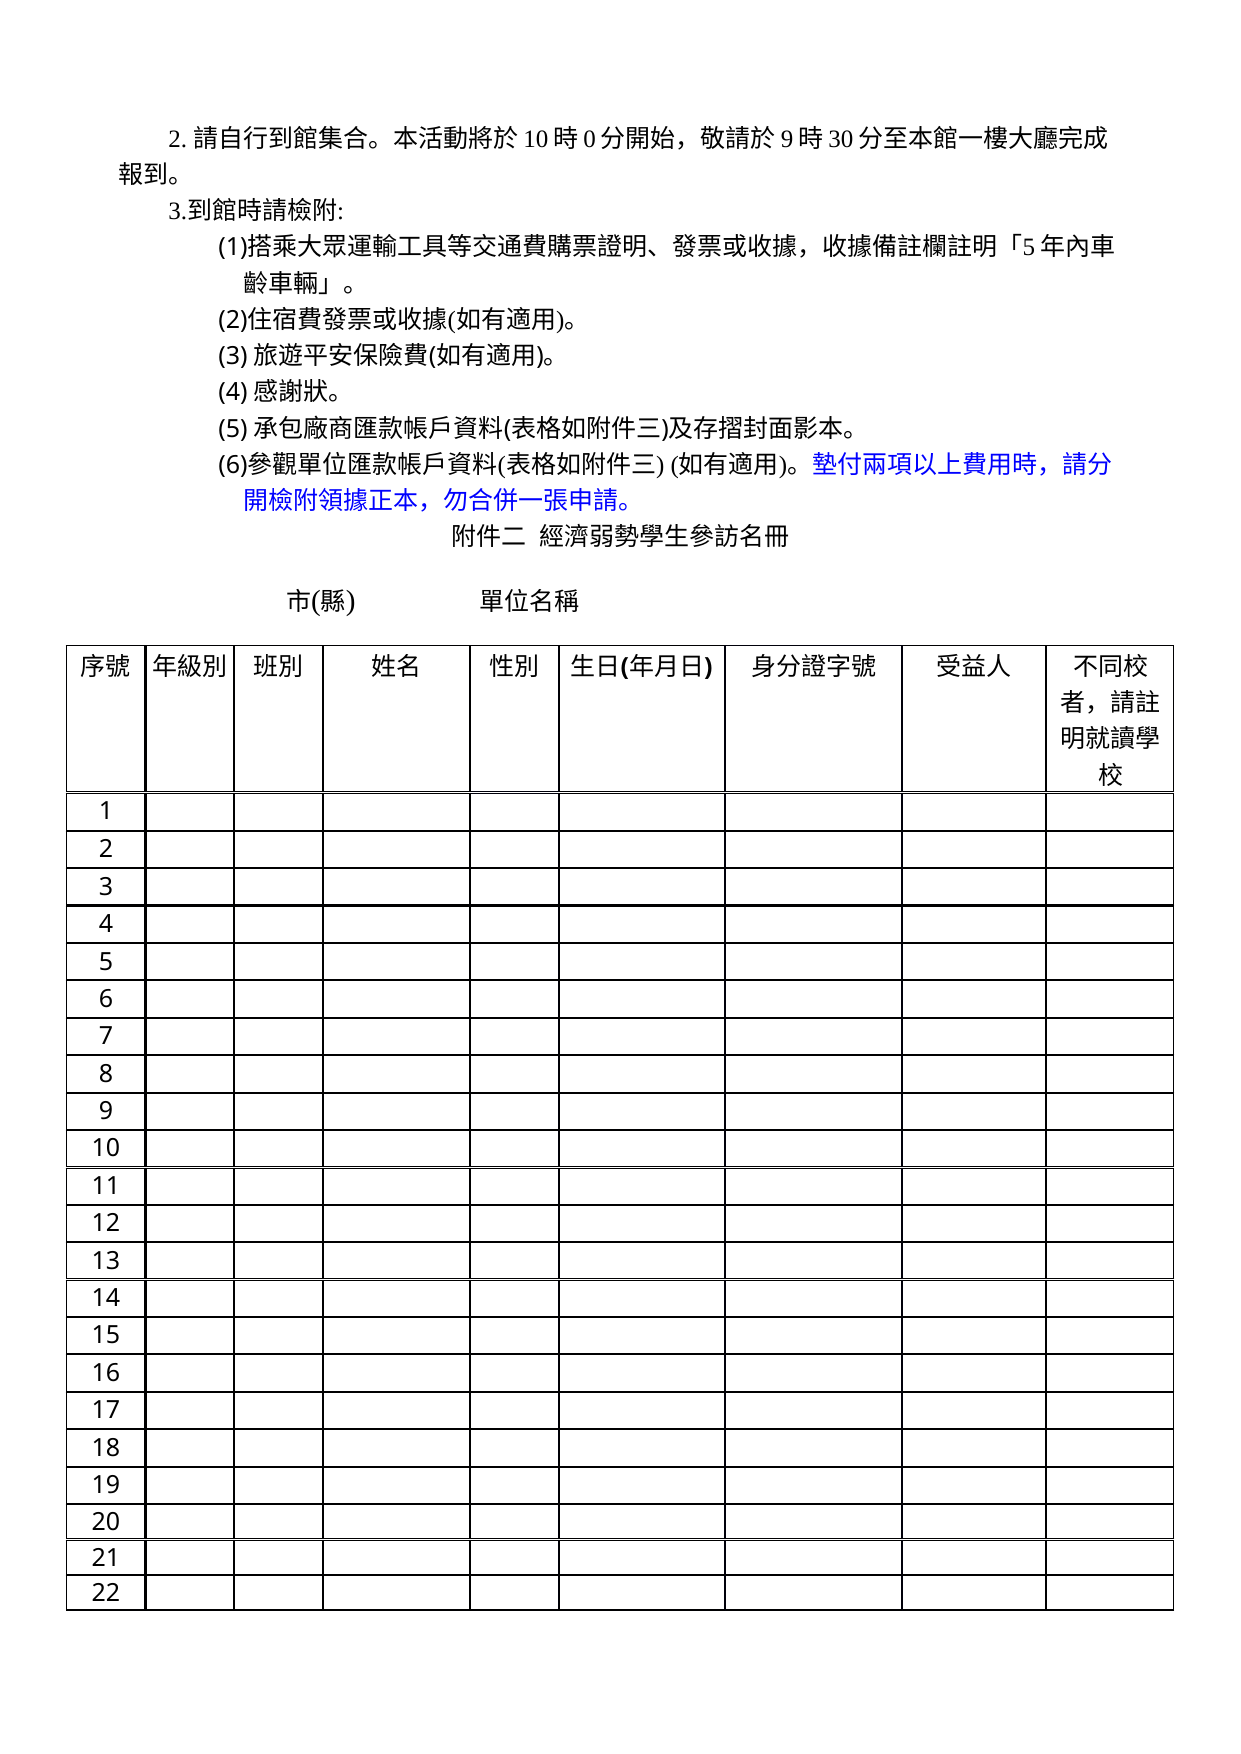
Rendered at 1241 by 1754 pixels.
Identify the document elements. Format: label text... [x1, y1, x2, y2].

table_cell [903, 832, 1045, 867]
text (4) 感謝狀。 [218, 372, 1122, 408]
table_cell [471, 1393, 558, 1428]
table_header 身分證字號 [726, 646, 901, 791]
table_cell [903, 1094, 1045, 1129]
table_cell [324, 1056, 469, 1092]
text 附件二 經濟弱勢學生參訪名冊 [118, 517, 1122, 553]
table_cell [471, 1169, 558, 1204]
table_cell [324, 1576, 469, 1609]
table_cell [1047, 1094, 1173, 1129]
table_cell [471, 1019, 558, 1054]
table_cell [147, 1505, 233, 1538]
table_cell [235, 1094, 322, 1129]
table_cell [235, 1281, 322, 1316]
table_cell [471, 1468, 558, 1503]
table_cell [235, 1318, 322, 1353]
text (3) 旅遊平安保險費(如有適用)。 [218, 336, 1122, 372]
table_cell [560, 1243, 724, 1278]
table_cell 13 [67, 1243, 144, 1278]
table_cell [726, 1243, 901, 1278]
table_cell [726, 1019, 901, 1054]
table_header 不同校者，請註明就讀學校 [1047, 646, 1173, 791]
table_cell [147, 832, 233, 867]
table_header 年級別 [147, 646, 233, 791]
table_cell [726, 1505, 901, 1538]
table_cell [1047, 1541, 1173, 1574]
table_cell [147, 1056, 233, 1092]
table_cell [147, 794, 233, 830]
table_cell 20 [67, 1505, 144, 1538]
table_cell [903, 869, 1045, 904]
table_cell [235, 944, 322, 979]
table_cell [147, 1468, 233, 1503]
table_cell [903, 944, 1045, 979]
table_cell [471, 1541, 558, 1574]
table_cell [147, 1430, 233, 1466]
table_cell [1047, 1505, 1173, 1538]
table_cell [903, 794, 1045, 830]
table_cell [560, 1355, 724, 1391]
table_cell [726, 794, 901, 830]
table_cell [324, 1468, 469, 1503]
table_cell 18 [67, 1430, 144, 1466]
table_cell [903, 907, 1045, 942]
table_cell [235, 1131, 322, 1166]
table_cell [903, 1206, 1045, 1241]
table_cell [471, 944, 558, 979]
table_cell 4 [67, 907, 144, 942]
table_cell [560, 1169, 724, 1204]
table_cell 9 [67, 1094, 144, 1129]
table_cell [903, 1131, 1045, 1166]
table_cell [1047, 1393, 1173, 1428]
table_cell [324, 1281, 469, 1316]
table_cell [903, 981, 1045, 1017]
table_cell [726, 1393, 901, 1428]
table_cell 14 [67, 1281, 144, 1316]
table_cell [471, 1355, 558, 1391]
table_cell [324, 869, 469, 904]
table_cell [560, 1131, 724, 1166]
table_cell [903, 1576, 1045, 1609]
table_cell [324, 794, 469, 830]
table_cell [235, 869, 322, 904]
table_cell [1047, 1318, 1173, 1353]
table_cell [471, 794, 558, 830]
table_cell [903, 1541, 1045, 1574]
table_cell [324, 1131, 469, 1166]
table_cell 11 [67, 1169, 144, 1204]
table_cell [324, 1430, 469, 1466]
table_cell [903, 1281, 1045, 1316]
table_cell [560, 1505, 724, 1538]
table_cell [1047, 1430, 1173, 1466]
table_cell [324, 1541, 469, 1574]
table_cell [147, 1094, 233, 1129]
table_cell [471, 1318, 558, 1353]
table_cell [1047, 1468, 1173, 1503]
table_cell [235, 1505, 322, 1538]
table_cell [324, 1094, 469, 1129]
table_cell [1047, 1056, 1173, 1092]
table_cell [324, 1355, 469, 1391]
table_cell [235, 1056, 322, 1092]
table_cell [324, 1318, 469, 1353]
table_header 班別 [235, 646, 322, 791]
table_cell [726, 1430, 901, 1466]
table_cell [726, 869, 901, 904]
table_cell [471, 1281, 558, 1316]
table_cell [324, 1169, 469, 1204]
table_cell [903, 1019, 1045, 1054]
table_cell 2 [67, 832, 144, 867]
table_cell [324, 907, 469, 942]
table_cell [147, 1355, 233, 1391]
table_cell [235, 794, 322, 830]
table_cell [1047, 869, 1173, 904]
table_cell [235, 1355, 322, 1391]
table_cell [560, 1576, 724, 1609]
table_cell 7 [67, 1019, 144, 1054]
table_header 姓名 [324, 646, 469, 791]
table_cell [903, 1056, 1045, 1092]
table_cell [726, 944, 901, 979]
text (6)參觀單位匯款帳戶資料(表格如附件三) (如有適用)。墊付兩項以上費用時，請分開檢附領據正本，勿合併一張申請。 [218, 444, 1122, 517]
table_cell [560, 1318, 724, 1353]
table_cell [560, 794, 724, 830]
table_cell [903, 1505, 1045, 1538]
table_cell [147, 869, 233, 904]
table_cell [560, 1430, 724, 1466]
table_cell [324, 981, 469, 1017]
table_cell [560, 944, 724, 979]
table_cell [560, 1019, 724, 1054]
table_cell [1047, 944, 1173, 979]
table_cell [726, 1541, 901, 1574]
table_cell [903, 1318, 1045, 1353]
table_cell [1047, 1169, 1173, 1204]
table_cell [235, 1541, 322, 1574]
table_cell 10 [67, 1131, 144, 1166]
table_cell [1047, 1206, 1173, 1241]
table_cell [235, 1430, 322, 1466]
table_cell [560, 832, 724, 867]
table_cell [147, 1281, 233, 1316]
text 3.到館時請檢附: [118, 191, 1122, 227]
table_cell [903, 1393, 1045, 1428]
table_cell 16 [67, 1355, 144, 1391]
text 市(縣) 單位名稱 [118, 581, 1122, 617]
table_cell [235, 832, 322, 867]
table_cell [726, 1169, 901, 1204]
table_cell [471, 832, 558, 867]
table_cell [235, 1206, 322, 1241]
table_cell [147, 1318, 233, 1353]
table_cell 12 [67, 1206, 144, 1241]
table_cell [471, 1576, 558, 1609]
table_cell [560, 907, 724, 942]
table_cell [471, 907, 558, 942]
table_cell [147, 1169, 233, 1204]
table_cell [1047, 1576, 1173, 1609]
table_cell [560, 1056, 724, 1092]
table_cell [726, 981, 901, 1017]
table_cell [147, 1576, 233, 1609]
table_header 生日(年月日) [560, 646, 724, 791]
table_cell [1047, 1243, 1173, 1278]
table_cell 8 [67, 1056, 144, 1092]
table_cell [560, 869, 724, 904]
table_cell [1047, 1355, 1173, 1391]
table_cell 3 [67, 869, 144, 904]
table_cell [235, 1468, 322, 1503]
table_cell [471, 1056, 558, 1092]
table_cell [324, 1243, 469, 1278]
table_cell [726, 1281, 901, 1316]
table_cell [471, 1206, 558, 1241]
table_cell [1047, 981, 1173, 1017]
table_cell 17 [67, 1393, 144, 1428]
table_cell 1 [67, 794, 144, 830]
table_cell [726, 1468, 901, 1503]
table_cell [324, 1505, 469, 1538]
table_cell [235, 1169, 322, 1204]
table_cell 19 [67, 1468, 144, 1503]
table_cell [903, 1430, 1045, 1466]
table_cell [560, 1468, 724, 1503]
table_cell [903, 1169, 1045, 1204]
table_cell [1047, 907, 1173, 942]
table_cell [147, 1541, 233, 1574]
table_cell [1047, 1131, 1173, 1166]
table_cell 22 [67, 1576, 144, 1609]
table_cell [471, 869, 558, 904]
table_cell [1047, 832, 1173, 867]
table_cell [1047, 1281, 1173, 1316]
table_cell [147, 1393, 233, 1428]
table_cell [726, 1576, 901, 1609]
table_cell [147, 907, 233, 942]
table_cell [471, 1430, 558, 1466]
table_cell [471, 1243, 558, 1278]
table_cell [903, 1243, 1045, 1278]
table_cell [726, 907, 901, 942]
table_cell [235, 1393, 322, 1428]
table_header 受益人 [903, 646, 1045, 791]
table_cell [147, 981, 233, 1017]
table_cell [726, 1094, 901, 1129]
table_cell [235, 1243, 322, 1278]
table_cell [147, 944, 233, 979]
table_cell [903, 1468, 1045, 1503]
table_cell [560, 1393, 724, 1428]
table_cell 5 [67, 944, 144, 979]
table_cell [324, 944, 469, 979]
table_cell [471, 1505, 558, 1538]
table_cell [235, 981, 322, 1017]
table_header 序號 [67, 646, 144, 791]
table_cell [560, 1541, 724, 1574]
table_cell [324, 1393, 469, 1428]
table_cell [726, 1056, 901, 1092]
table_cell [1047, 1019, 1173, 1054]
table_cell [726, 1355, 901, 1391]
table_cell [726, 832, 901, 867]
table_cell [471, 1131, 558, 1166]
table_cell [560, 1281, 724, 1316]
table_header 性別 [471, 646, 558, 791]
table_cell [560, 1206, 724, 1241]
table_cell [235, 907, 322, 942]
table_cell [147, 1243, 233, 1278]
text (2)住宿費發票或收據(如有適用)。 [218, 299, 1122, 336]
table_cell [726, 1206, 901, 1241]
table_cell 21 [67, 1541, 144, 1574]
table_cell [147, 1131, 233, 1166]
table_cell [147, 1206, 233, 1241]
table_cell [324, 1019, 469, 1054]
table_cell [560, 1094, 724, 1129]
text (1)搭乘大眾運輸工具等交通費購票證明、發票或收據，收據備註欄註明「5年內車齡車輛」。 [218, 227, 1122, 299]
text 2. 請自行到館集合。本活動將於10時0分開始，敬請於9時30分至本館一樓大廳完成報到。 [118, 118, 1122, 191]
table_cell [235, 1576, 322, 1609]
table_cell [147, 1019, 233, 1054]
text (5) 承包廠商匯款帳戶資料(表格如附件三)及存摺封面影本。 [218, 408, 1122, 444]
table_cell [560, 981, 724, 1017]
table_cell [726, 1131, 901, 1166]
table_cell [235, 1019, 322, 1054]
table_cell [324, 832, 469, 867]
table_cell 6 [67, 981, 144, 1017]
table_cell [471, 981, 558, 1017]
table_cell [726, 1318, 901, 1353]
table_cell [903, 1355, 1045, 1391]
table_cell 15 [67, 1318, 144, 1353]
table_cell [1047, 794, 1173, 830]
table_cell [471, 1094, 558, 1129]
table_cell [324, 1206, 469, 1241]
